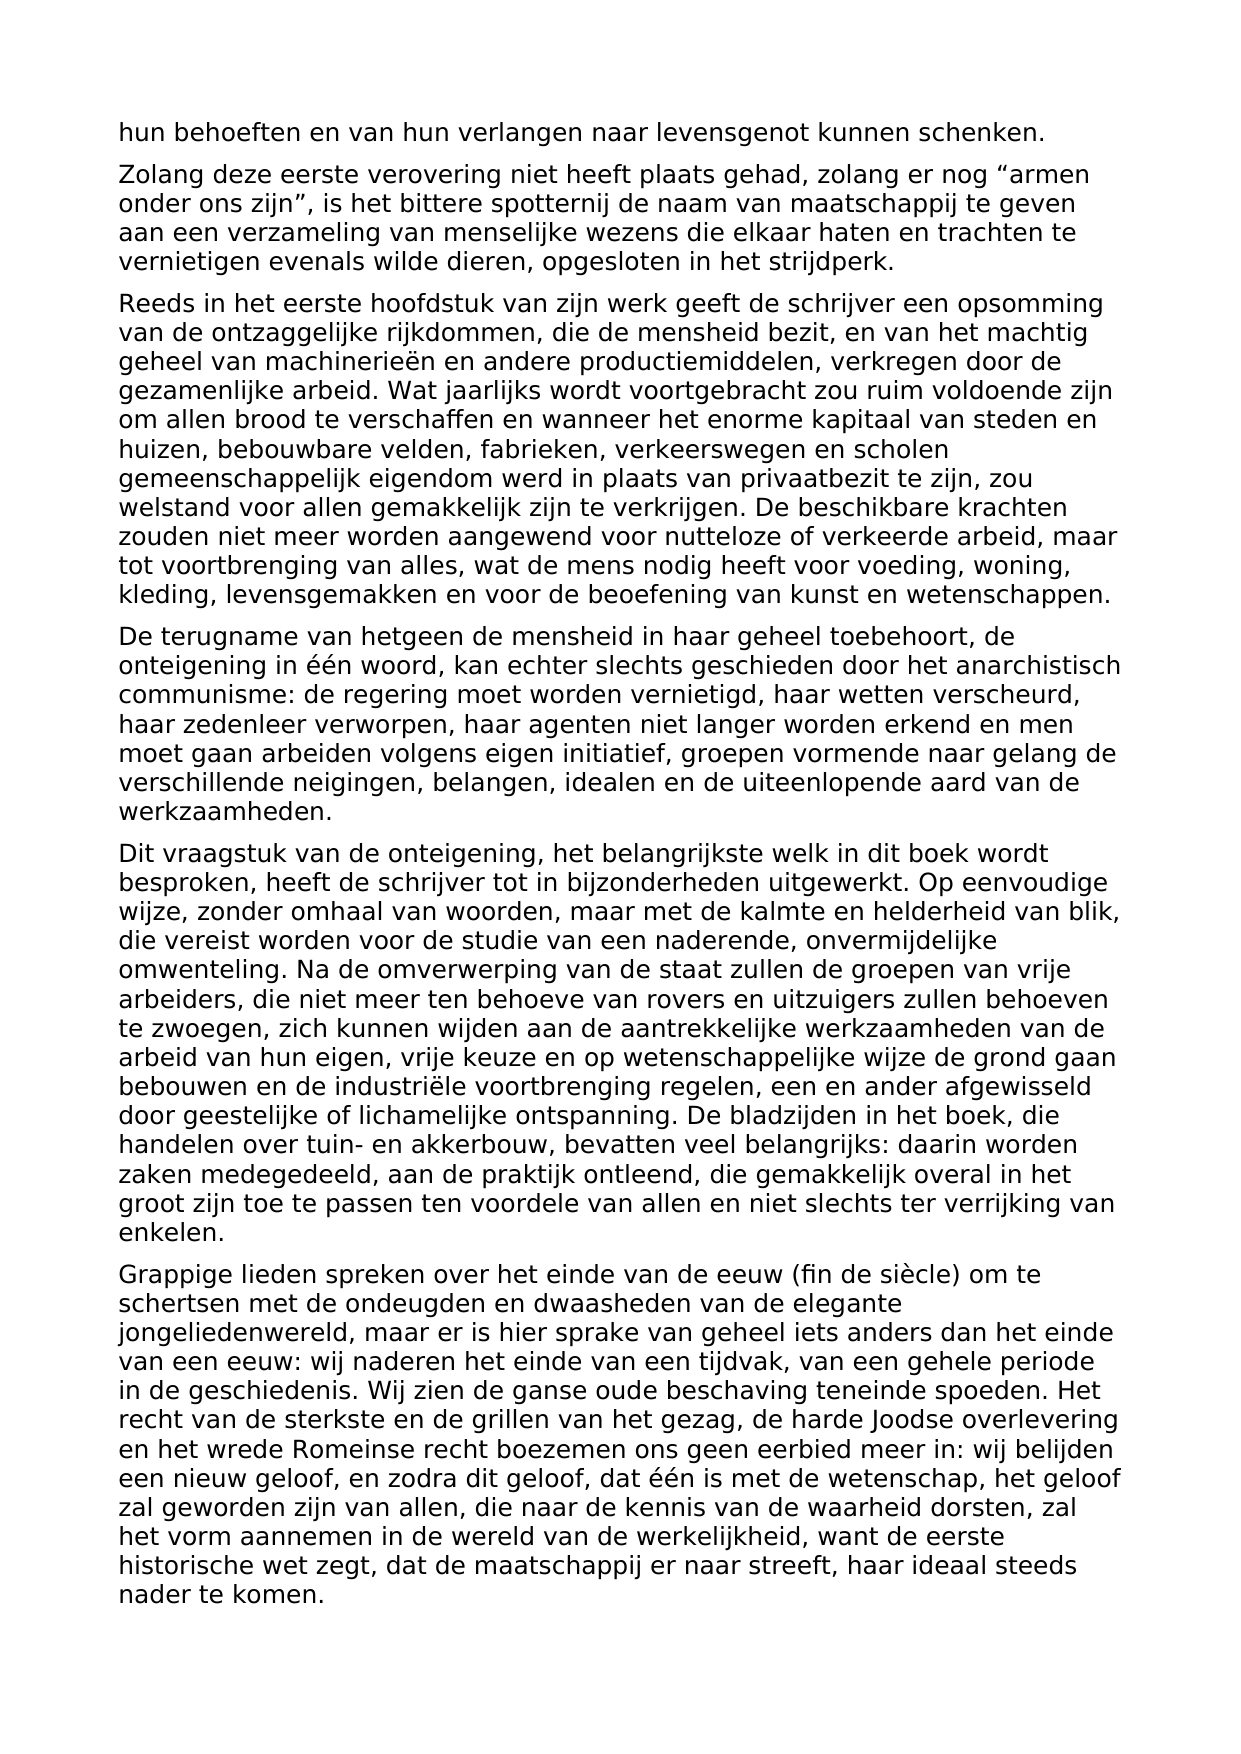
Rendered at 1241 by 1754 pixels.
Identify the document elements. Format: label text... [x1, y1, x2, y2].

text Grappige lieden spreken over het einde van de eeuw (fin de siècle) om te schertsen met de ondeugden en dwaasheden van de elegante jongeliedenwereld, maar er is hier sprake van geheel iets anders dan het einde van een eeuw: wij naderen het einde van een tijdvak, van een gehele periode in de geschiedenis. Wij zien de ganse oude beschaving teneinde spoeden. Het recht van de sterkste en de grillen van het gezag, de harde Joodse overlevering en het wrede Romeinse recht boezemen ons geen eerbied meer in: wij belijden een nieuw geloof, en zodra dit geloof, dat één is met de wetenschap, het geloof zal geworden zijn van allen, die naar de kennis van de waarheid dorsten, zal het vorm aannemen in de wereld van de werkelijkheid, want de eerste historische wet zegt, dat de maatschappij er naar streeft, haar ideaal steeds nader te komen. [118, 1260, 1122, 1610]
text Dit vraagstuk van de onteigening, het belangrijkste welk in dit boek wordt besproken, heeft de schrijver tot in bijzonderheden uitgewerkt. Op eenvoudige wijze, zonder omhaal van woorden, maar met de kalmte en helderheid van blik, die vereist worden voor de studie van een naderende, onvermijdelijke omwenteling. Na de omverwerping van de staat zullen de groepen van vrije arbeiders, die niet meer ten behoeve van rovers en uitzuigers zullen behoeven te zwoegen, zich kunnen wijden aan de aantrekkelijke werkzaamheden van de arbeid van hun eigen, vrije keuze en op wetenschappelijke wijze de grond gaan bebouwen en de industriële voortbrenging regelen, een en ander afgewisseld door geestelijke of lichamelijke ontspanning. De bladzijden in het boek, die handelen over tuin- en akkerbouw, bevatten veel belangrijks: daarin worden zaken medegedeeld, aan de praktijk ontleend, die gemakkelijk overal in het groot zijn toe te passen ten voordele van allen en niet slechts ter verrijking van enkelen. [118, 839, 1122, 1247]
text De terugname van hetgeen de mensheid in haar geheel toebehoort, de onteigening in één woord, kan echter slechts geschieden door het anarchistisch communisme: de regering moet worden vernietigd, haar wetten verscheurd, haar zedenleer verworpen, haar agenten niet langer worden erkend en men moet gaan arbeiden volgens eigen initiatief, groepen vormende naar gelang de verschillende neigingen, belangen, idealen en de uiteenlopende aard van de werkzaamheden. [118, 622, 1122, 826]
text Zolang deze eerste verovering niet heeft plaats gehad, zolang er nog “armen onder ons zijn”, is het bittere spotternij de naam van maatschappij te geven aan een verzameling van menselijke wezens die elkaar haten en trachten te vernietigen evenals wilde dieren, opgesloten in het strijdperk. [118, 160, 1122, 276]
text hun behoeften en van hun verlangen naar levensgenot kunnen schenken. [118, 118, 1122, 147]
text Reeds in het eerste hoofdstuk van zijn werk geeft de schrijver een opsomming van de ontzaggelijke rijkdommen, die de mensheid bezit, en van het machtig geheel van machinerieën en andere productiemiddelen, verkregen door de gezamenlijke arbeid. Wat jaarlijks wordt voortgebracht zou ruim voldoende zijn om allen brood te verschaffen en wanneer het enorme kapitaal van steden en huizen, bebouwbare velden, fabrieken, verkeerswegen en scholen gemeenschappelijk eigendom werd in plaats van privaatbezit te zijn, zou welstand voor allen gemakkelijk zijn te verkrijgen. De beschikbare krachten zouden niet meer worden aangewend voor nutteloze of verkeerde arbeid, maar tot voortbrenging van alles, wat de mens nodig heeft voor voeding, woning, kleding, levensgemakken en voor de beoefening van kunst en wetenschappen. [118, 289, 1122, 610]
